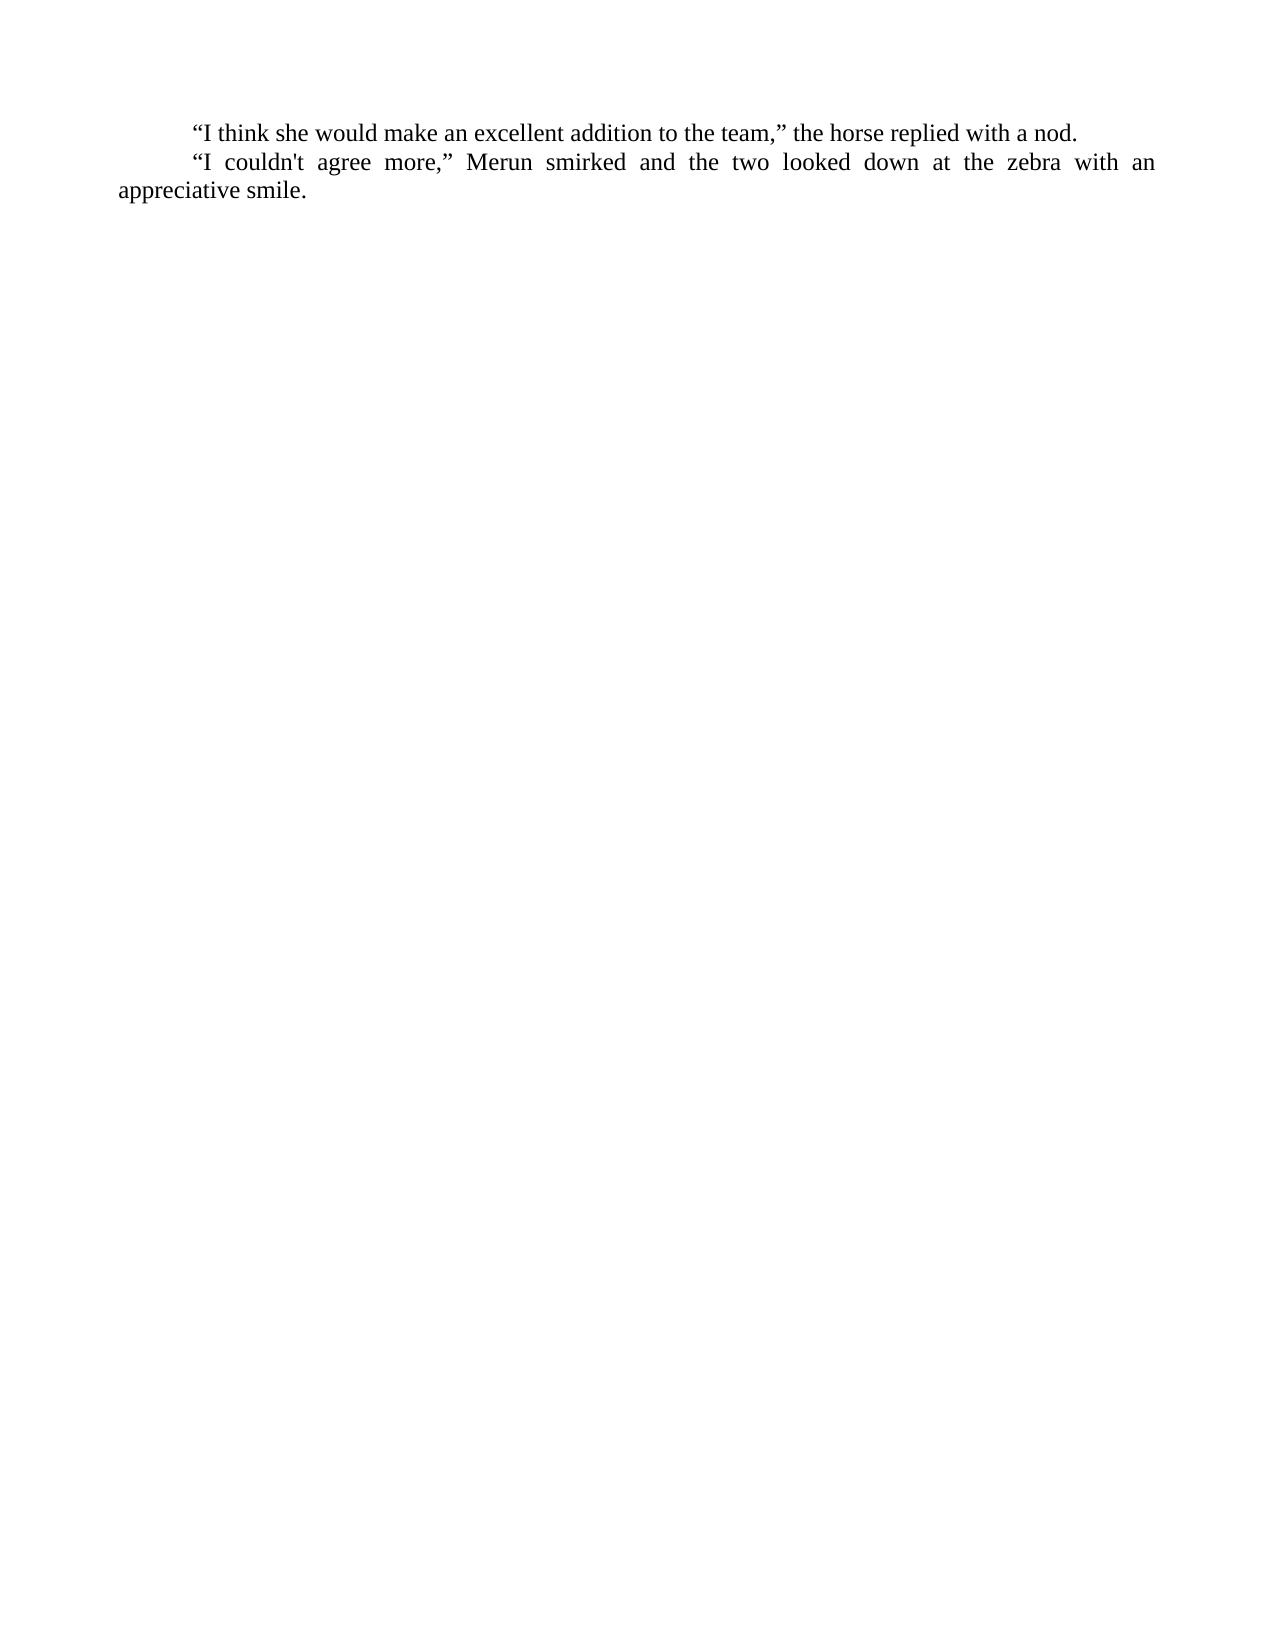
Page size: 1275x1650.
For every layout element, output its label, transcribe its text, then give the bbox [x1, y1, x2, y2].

text “I think she would make an excellent addition to the team,” the horse replied with a nod. [118, 118, 1157, 147]
text “I couldn't agree more,” Merun smirked and the two looked down at the zebra with an appreciative smile. [118, 147, 1157, 204]
